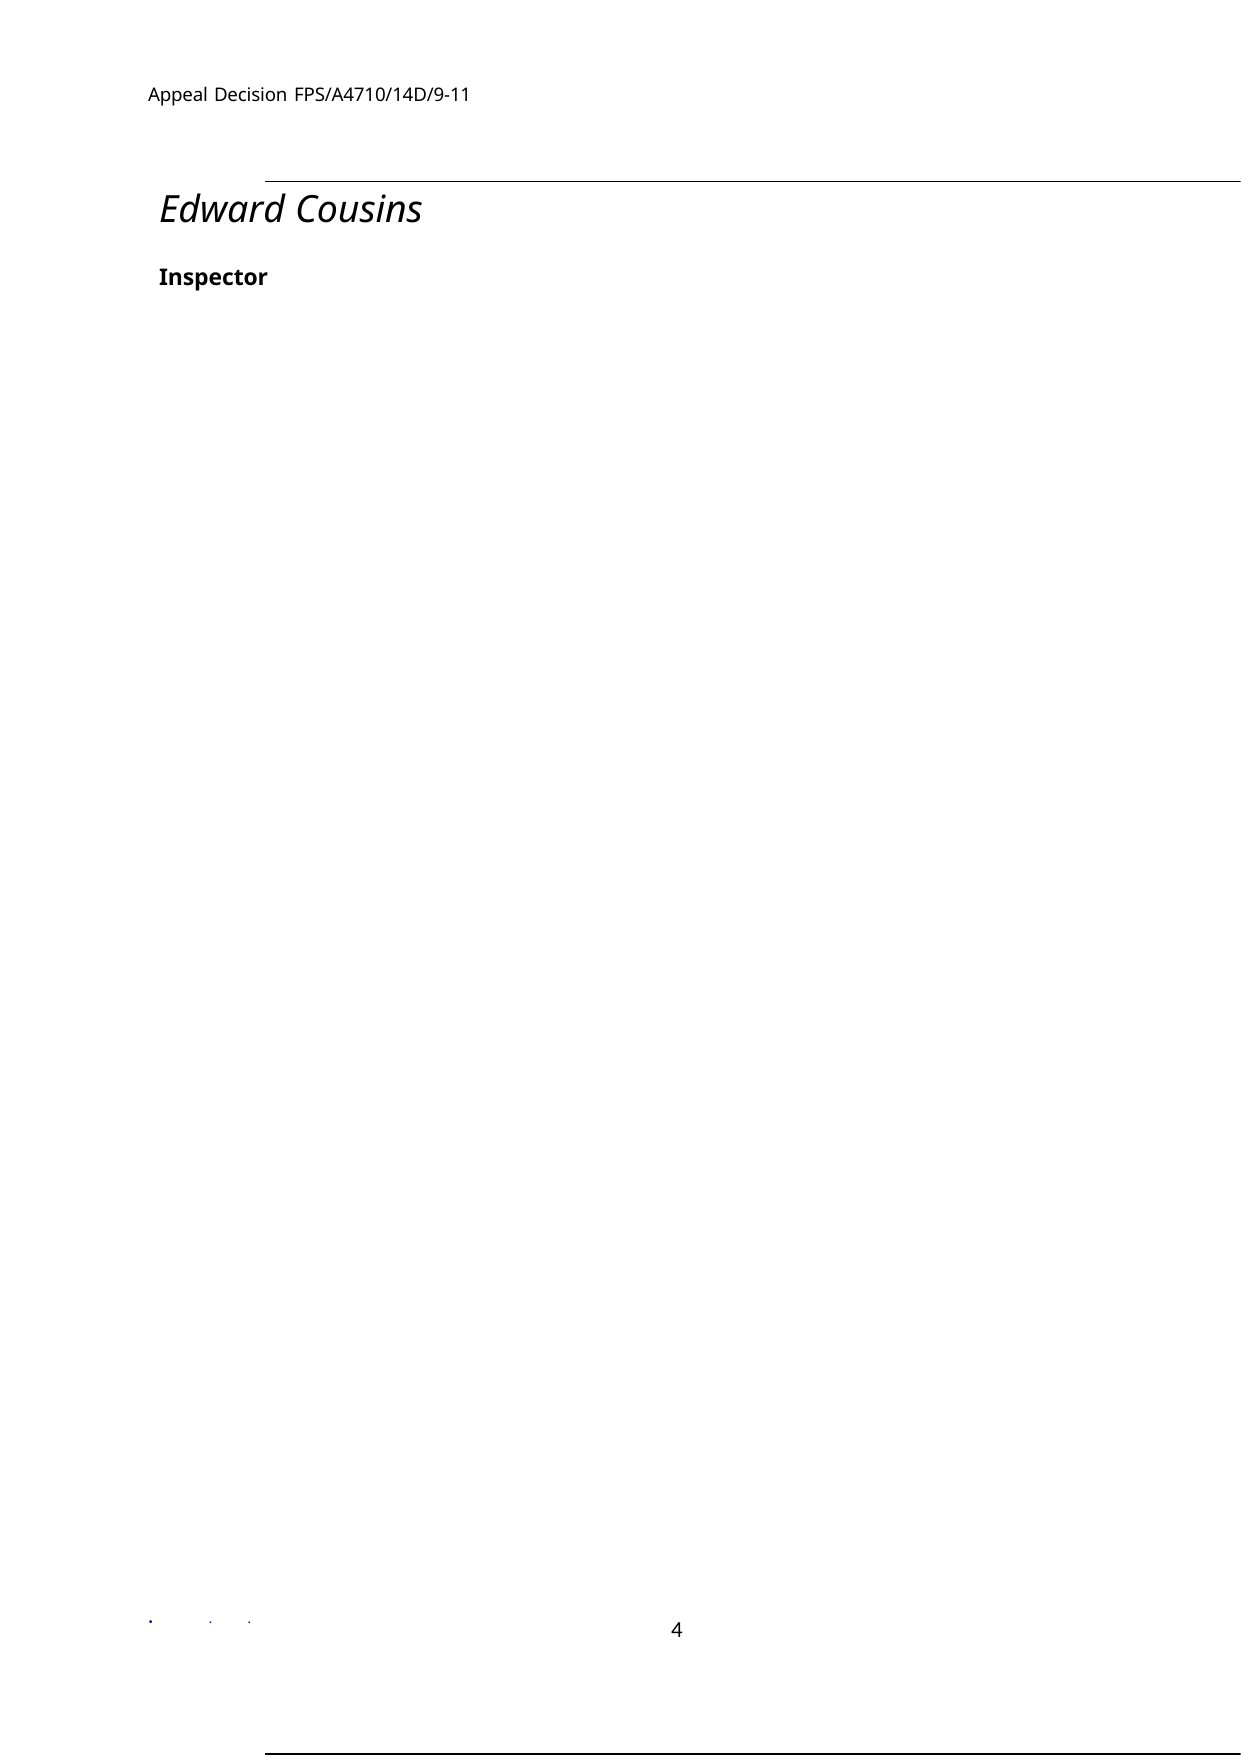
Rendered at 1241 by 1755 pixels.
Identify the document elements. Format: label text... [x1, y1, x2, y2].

text Edward Cousins [159, 159, 1147, 233]
subtitle Inspector [159, 261, 1147, 292]
